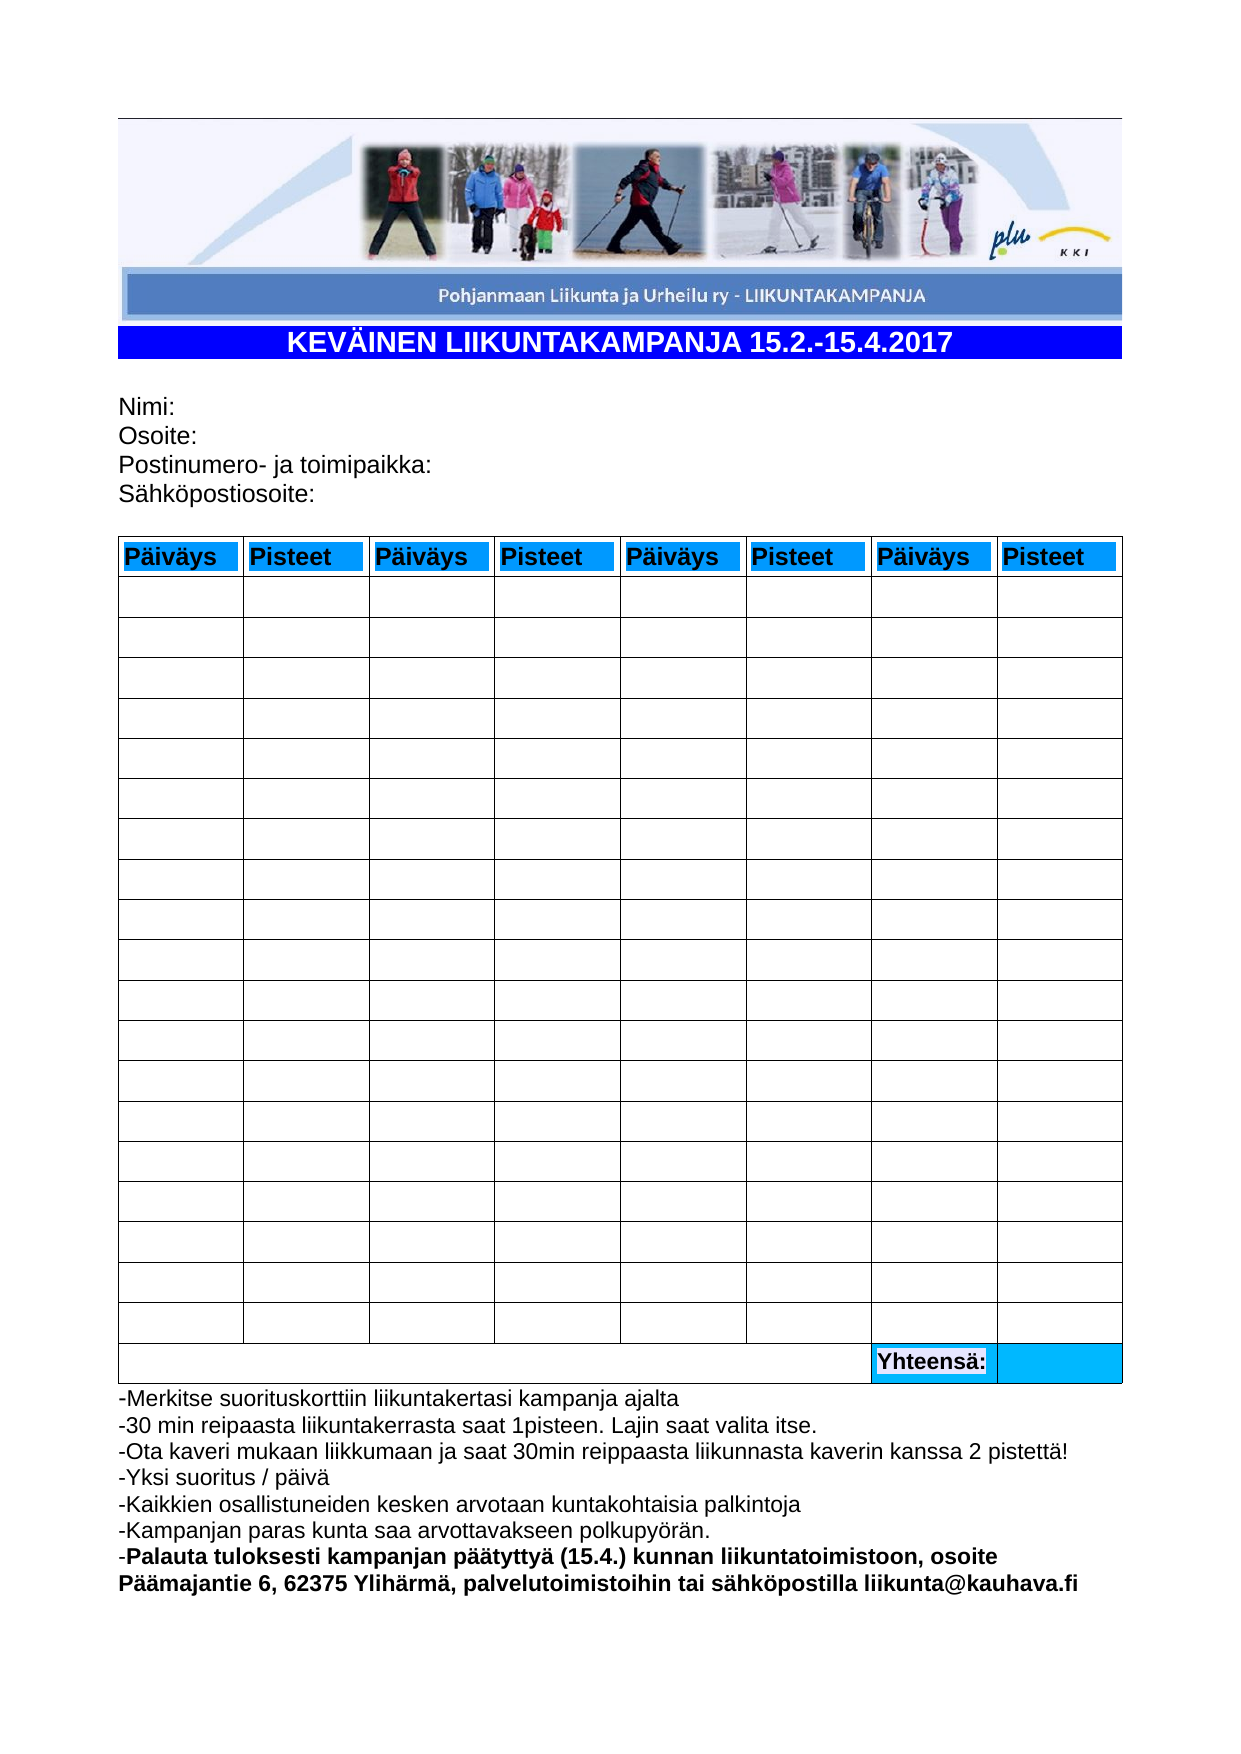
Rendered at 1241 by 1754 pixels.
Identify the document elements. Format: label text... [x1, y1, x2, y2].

table_cell [747, 739, 871, 778]
table_cell [370, 779, 494, 818]
table_cell [119, 1182, 243, 1221]
table_cell [998, 658, 1122, 697]
text -Palauta tuloksesti kampanjan päätyttyä (15.4.) kunnan liikuntatoimistoon, osoite Päämajantie 6, 62375 Ylihärmä, palvelutoimistoihin tai sähköpostilla liikunta@kauhava.fi [118, 1543, 1122, 1596]
table_cell [370, 1102, 494, 1141]
table_cell [119, 779, 243, 818]
table_cell [872, 900, 997, 939]
table_cell [621, 981, 746, 1020]
table_cell [495, 1102, 620, 1141]
table_cell [244, 819, 369, 859]
text KEVÄINEN LIIKUNTAKAMPANJA 15.2.-15.4.2017 [118, 326, 1122, 359]
table_cell [621, 618, 746, 657]
table_cell [998, 1303, 1122, 1342]
table_cell [747, 981, 871, 1020]
table_cell [747, 779, 871, 818]
text -Kaikkien osallistuneiden kesken arvotaan kuntakohtaisia palkintoja [118, 1491, 1122, 1517]
table_cell [998, 1182, 1122, 1221]
text Postinumero- ja toimipaikka: [118, 450, 1122, 479]
table_cell [872, 1303, 997, 1342]
table_cell [495, 1182, 620, 1221]
table_cell [370, 900, 494, 939]
table_cell [872, 981, 997, 1020]
table_header Pisteet [495, 537, 620, 576]
table_cell [872, 1061, 997, 1101]
table_cell [495, 1021, 620, 1060]
table_cell [370, 1061, 494, 1101]
table_cell [621, 577, 746, 617]
table_cell [244, 1263, 369, 1302]
table_cell [998, 577, 1122, 617]
table_cell [998, 860, 1122, 899]
table_cell [495, 739, 620, 778]
table_cell [244, 1182, 369, 1221]
table_header Pisteet [747, 537, 871, 576]
table_cell [119, 1061, 243, 1101]
table_cell [621, 699, 746, 738]
table_cell [495, 860, 620, 899]
table_cell [495, 1142, 620, 1181]
table_header Päiväys [370, 537, 494, 576]
table_cell [872, 658, 997, 697]
table_cell [370, 819, 494, 859]
table_cell [244, 699, 369, 738]
table_cell [244, 1061, 369, 1101]
table_cell [244, 981, 369, 1020]
table_cell [747, 618, 871, 657]
table_cell [998, 940, 1122, 979]
table_cell [119, 577, 243, 617]
text Sähköpostiosoite: [118, 479, 1122, 507]
picture [118, 118, 1123, 326]
table_header Päiväys [119, 537, 243, 576]
table_cell [244, 900, 369, 939]
table_cell [621, 1102, 746, 1141]
table_header Pisteet [998, 537, 1122, 576]
table_cell [495, 1263, 620, 1302]
table_cell [370, 699, 494, 738]
table_cell [119, 981, 243, 1020]
table_cell [998, 779, 1122, 818]
table_cell [244, 618, 369, 657]
table_cell [872, 819, 997, 859]
table_cell [119, 819, 243, 859]
table_cell [119, 1344, 871, 1383]
table_cell [244, 577, 369, 617]
table_cell [998, 1021, 1122, 1060]
table_cell [747, 577, 871, 617]
table_cell [495, 699, 620, 738]
table_cell [495, 1303, 620, 1342]
table_cell [370, 940, 494, 979]
table_cell [747, 1021, 871, 1060]
table_cell [872, 1142, 997, 1181]
table_cell [621, 1142, 746, 1181]
table_cell Yhteensä: [872, 1344, 997, 1383]
table_cell [621, 940, 746, 979]
table_cell [998, 1263, 1122, 1302]
table_cell [872, 1263, 997, 1302]
table_cell [621, 739, 746, 778]
table_cell [370, 577, 494, 617]
table_cell [872, 618, 997, 657]
table_cell [747, 940, 871, 979]
table_header Päiväys [872, 537, 997, 576]
table_cell [370, 1021, 494, 1060]
table_cell [370, 739, 494, 778]
table_cell [621, 658, 746, 697]
table_cell [495, 1222, 620, 1262]
table_cell [747, 900, 871, 939]
table_cell [244, 739, 369, 778]
table_cell [998, 739, 1122, 778]
table_cell [244, 779, 369, 818]
table_cell [872, 699, 997, 738]
table_cell [872, 1102, 997, 1141]
table_cell [119, 1263, 243, 1302]
table_cell [370, 860, 494, 899]
text -Kampanjan paras kunta saa arvottavakseen polkupyörän. [118, 1517, 1122, 1543]
table_cell [244, 860, 369, 899]
table_cell [370, 618, 494, 657]
table_cell [872, 940, 997, 979]
table_cell [872, 779, 997, 818]
table_cell [872, 739, 997, 778]
table_cell [621, 1222, 746, 1262]
table_cell [747, 1222, 871, 1262]
table_cell [621, 1263, 746, 1302]
table_cell [998, 699, 1122, 738]
table_cell [370, 1142, 494, 1181]
table_cell [998, 1344, 1122, 1383]
table_cell [621, 779, 746, 818]
table_cell [495, 577, 620, 617]
table_cell [621, 860, 746, 899]
table_cell [998, 1102, 1122, 1141]
table_cell [495, 1061, 620, 1101]
table_cell [244, 940, 369, 979]
text -Yksi suoritus / päivä [118, 1464, 1122, 1491]
table_cell [370, 1222, 494, 1262]
table_cell [119, 1102, 243, 1141]
table_header Päiväys [621, 537, 746, 576]
table_cell [495, 618, 620, 657]
table_cell [495, 658, 620, 697]
table_cell [872, 860, 997, 899]
table_cell [621, 819, 746, 859]
table_cell [621, 1021, 746, 1060]
table_cell [747, 1263, 871, 1302]
table_cell [119, 1021, 243, 1060]
table_cell [244, 1021, 369, 1060]
table_cell [747, 658, 871, 697]
table_cell [495, 900, 620, 939]
table_cell [244, 1102, 369, 1141]
table_cell [495, 819, 620, 859]
table_cell [747, 1102, 871, 1141]
table_cell [370, 1303, 494, 1342]
table_cell [621, 900, 746, 939]
table_cell [621, 1303, 746, 1342]
text Nimi: [118, 392, 1122, 421]
table_cell [747, 699, 871, 738]
table_cell [998, 1061, 1122, 1101]
table_cell [119, 699, 243, 738]
text -Merkitse suorituskorttiin liikuntakertasi kampanja ajalta [118, 1384, 1122, 1412]
table_cell [119, 1303, 243, 1342]
table_cell [747, 1142, 871, 1181]
table_cell [495, 779, 620, 818]
table_cell [747, 1303, 871, 1342]
text -Ota kaveri mukaan liikkumaan ja saat 30min reippaasta liikunnasta kaverin kanssa 2 pistettä! [118, 1438, 1122, 1464]
table_cell [244, 1142, 369, 1181]
table_cell [119, 860, 243, 899]
table_cell [747, 1182, 871, 1221]
table_cell [872, 1182, 997, 1221]
table_cell [872, 1222, 997, 1262]
table_cell [621, 1061, 746, 1101]
table_cell [119, 658, 243, 697]
table_cell [495, 940, 620, 979]
table_cell [747, 819, 871, 859]
table_cell [119, 618, 243, 657]
table_cell [370, 1263, 494, 1302]
table_cell [244, 1303, 369, 1342]
table_cell [370, 981, 494, 1020]
table_cell [244, 1222, 369, 1262]
text Osoite: [118, 421, 1122, 450]
table_cell [998, 981, 1122, 1020]
table_cell [998, 1142, 1122, 1181]
text -30 min reipaasta liikuntakerrasta saat 1pisteen. Lajin saat valita itse. [118, 1412, 1122, 1438]
table_cell [998, 618, 1122, 657]
table_cell [244, 658, 369, 697]
table_header Pisteet [244, 537, 369, 576]
table_cell [998, 819, 1122, 859]
table_cell [872, 1021, 997, 1060]
table_cell [119, 940, 243, 979]
table_cell [495, 981, 620, 1020]
table_cell [119, 1142, 243, 1181]
table_cell [119, 739, 243, 778]
table_cell [747, 1061, 871, 1101]
table_cell [119, 900, 243, 939]
table_cell [747, 860, 871, 899]
table_cell [998, 1222, 1122, 1262]
table_cell [621, 1182, 746, 1221]
table_cell [370, 658, 494, 697]
table_cell [998, 900, 1122, 939]
table_cell [872, 577, 997, 617]
table_cell [119, 1222, 243, 1262]
table_cell [370, 1182, 494, 1221]
